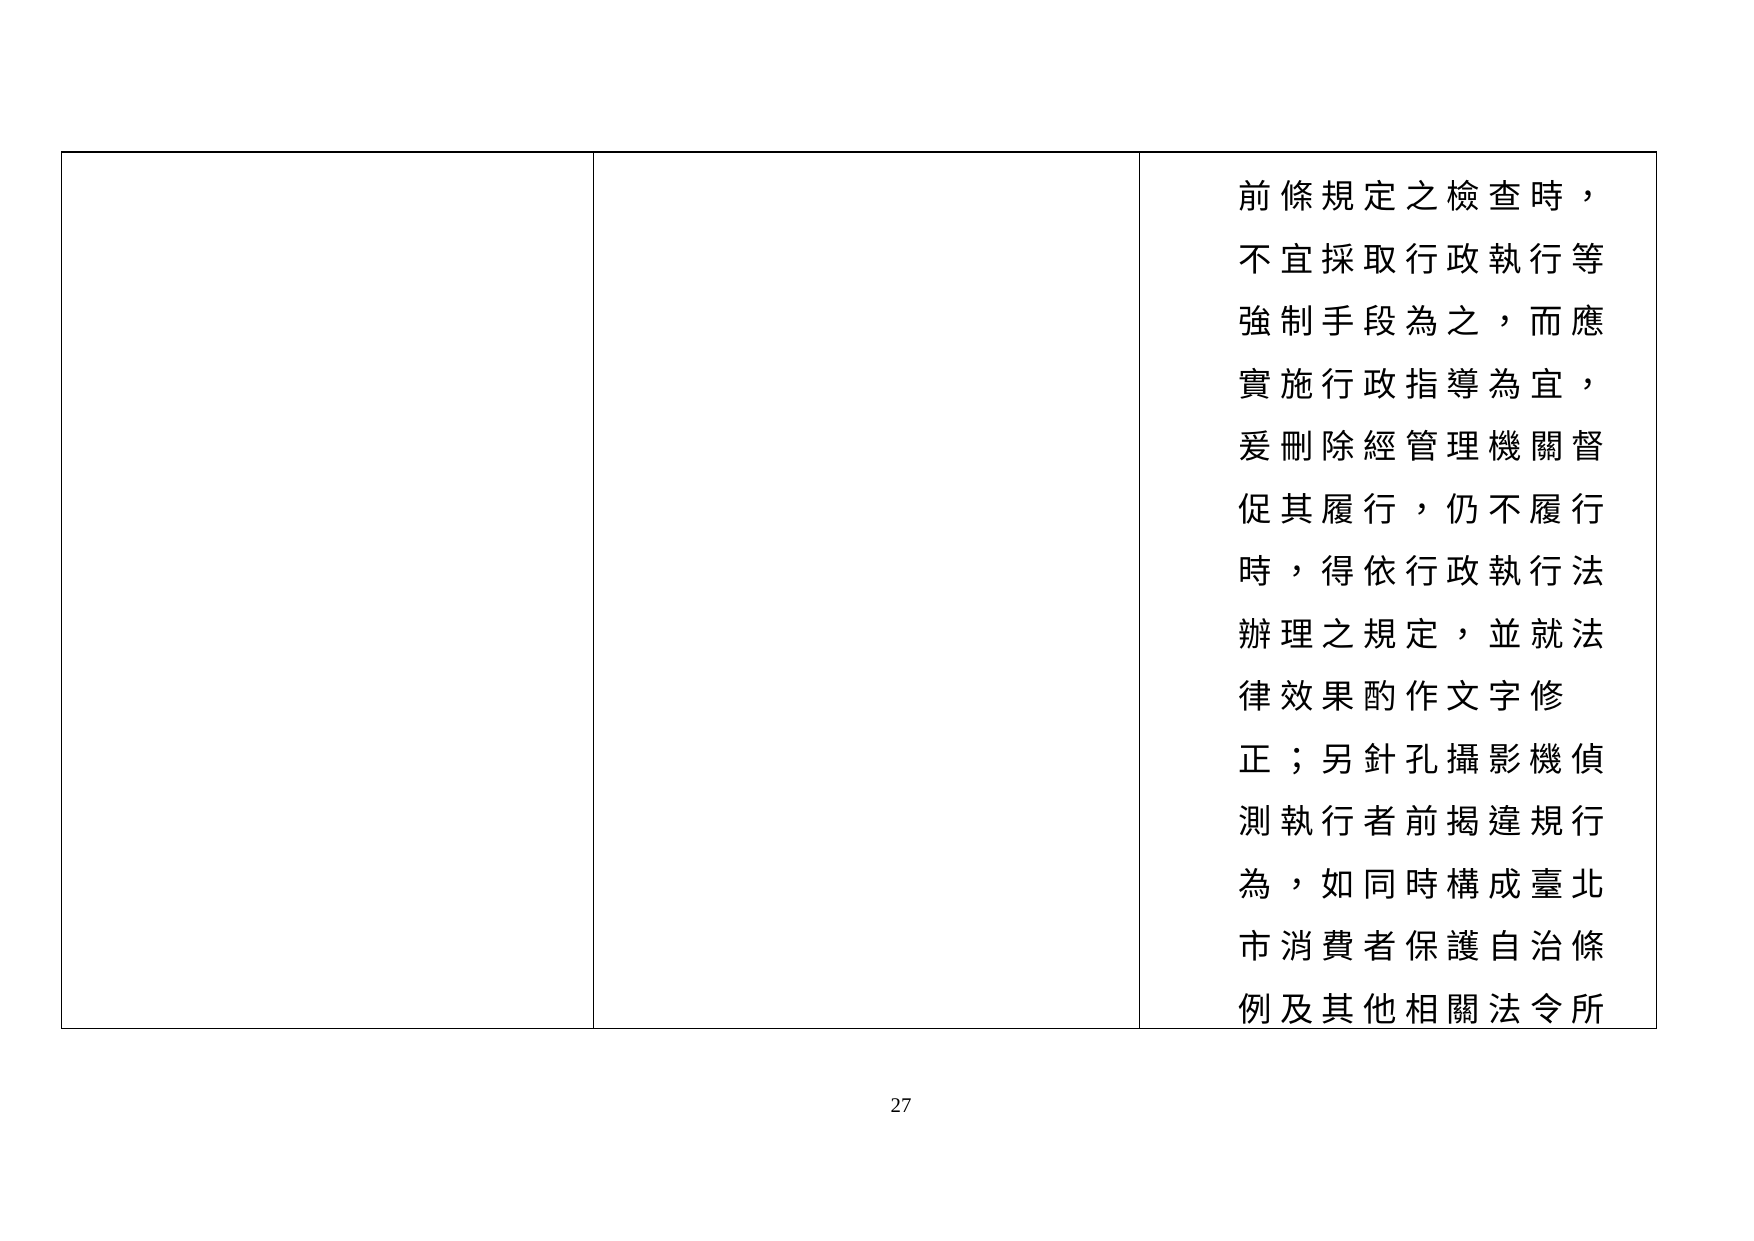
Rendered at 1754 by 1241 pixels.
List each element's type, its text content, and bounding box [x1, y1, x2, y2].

table_cell 條次遞改。 為落實針孔攝影機偵測結果之檢查，增訂針孔攝影機偵測執行者規避、妨礙、拒絕管理機關依前條規定檢查時，管理機關得實施行政指導。 鑑於本辦法之法律位階僅為本府依職權訂定之自治規則，於針孔攝影機偵測執行者未依修正條文第四條規定實施反針孔攝影偵測，或規避、妨礙、拒絕管理機關依前條規定之檢查時，不宜採取行政執行等強制手段為之，而應實施行政指導為宜，爰刪除經管理機關督促其履行，仍不履行時，得依行政執行法辦理之規定，並就法律效果酌作文字修正；另針孔攝影機偵測執行者前揭違規行為，如同時構成臺北市消費者保護自治條例及其他相關法令所定之違規行為，管理機關自得依各該相關法令規定辦理，無特別明定之必要，爰予刪除。 [1140, 153, 1656, 1027]
table_cell [62, 153, 593, 1027]
table_cell [594, 153, 1139, 1027]
